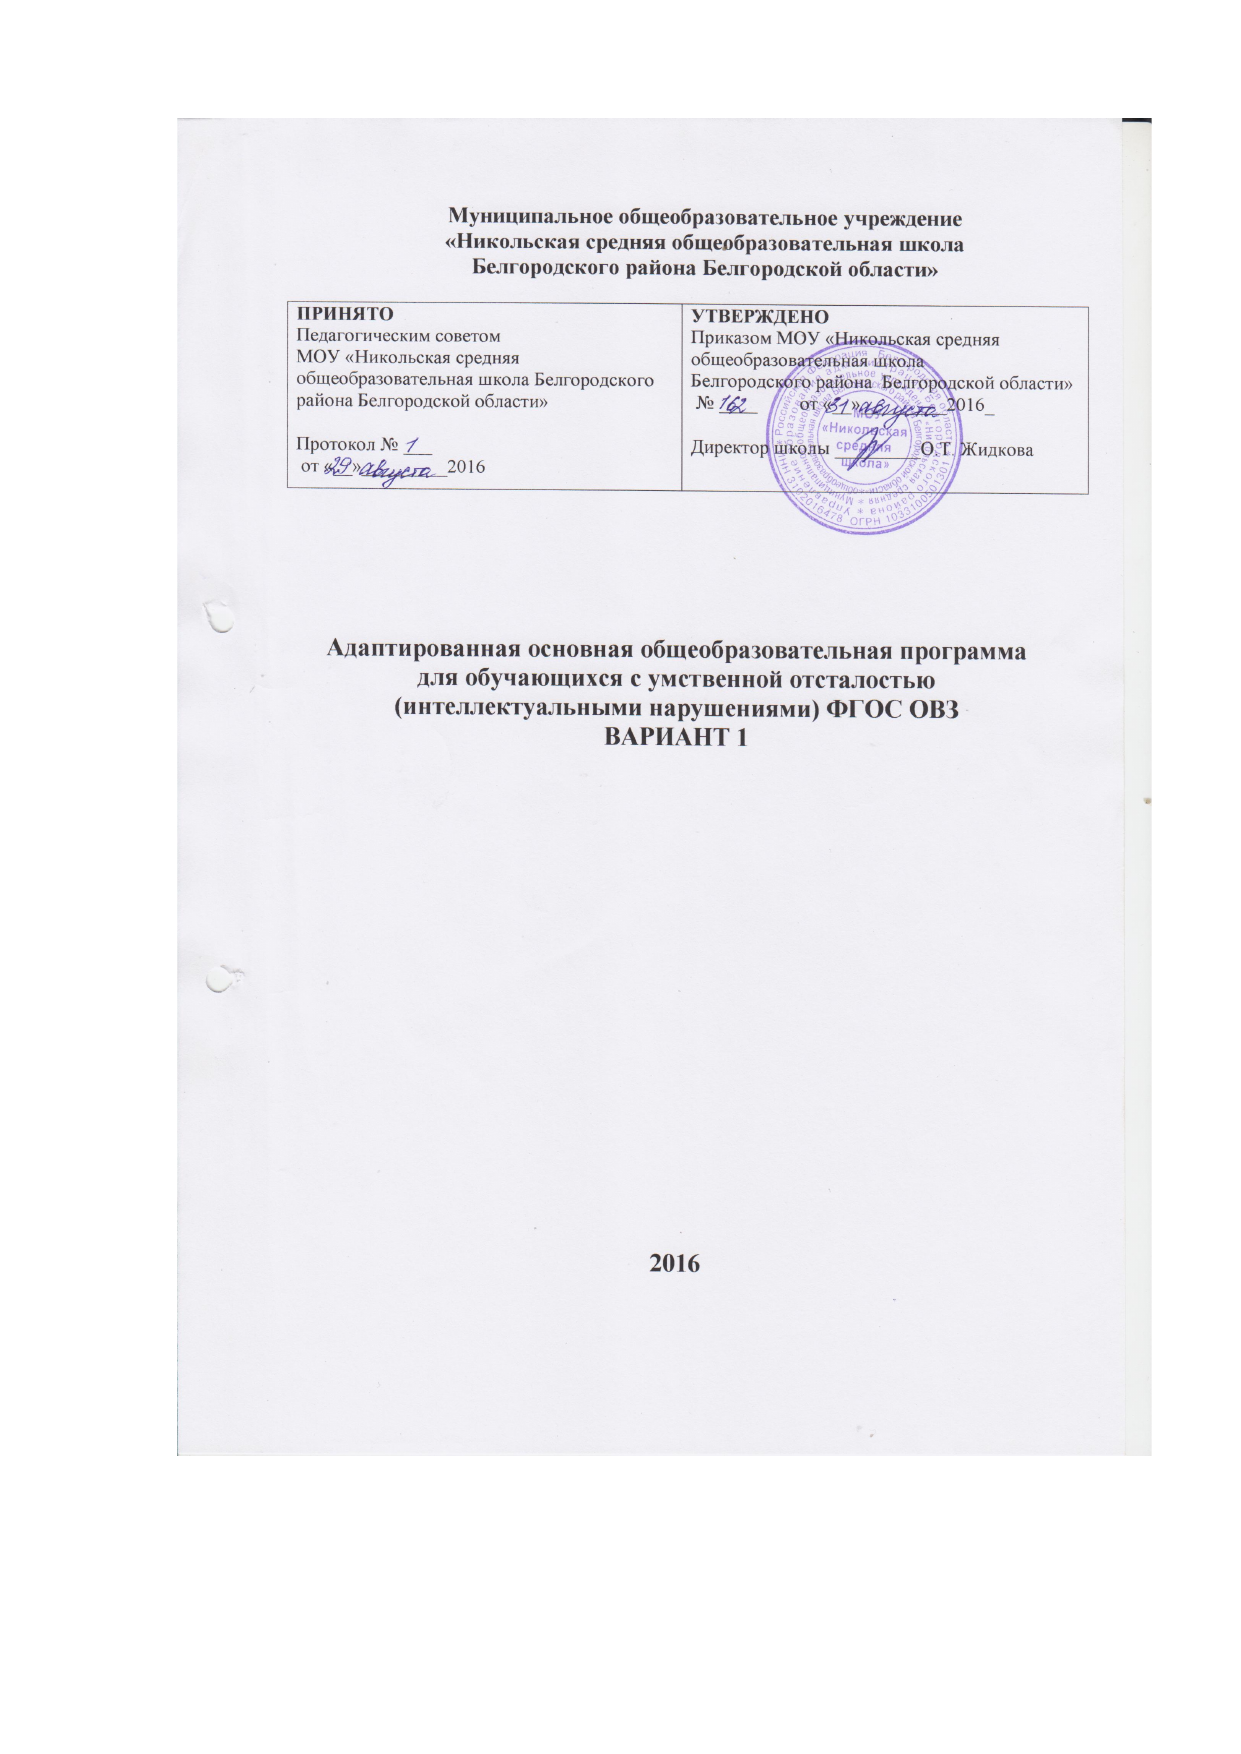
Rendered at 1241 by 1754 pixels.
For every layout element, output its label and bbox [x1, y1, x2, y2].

picture [177, 118, 1152, 1456]
